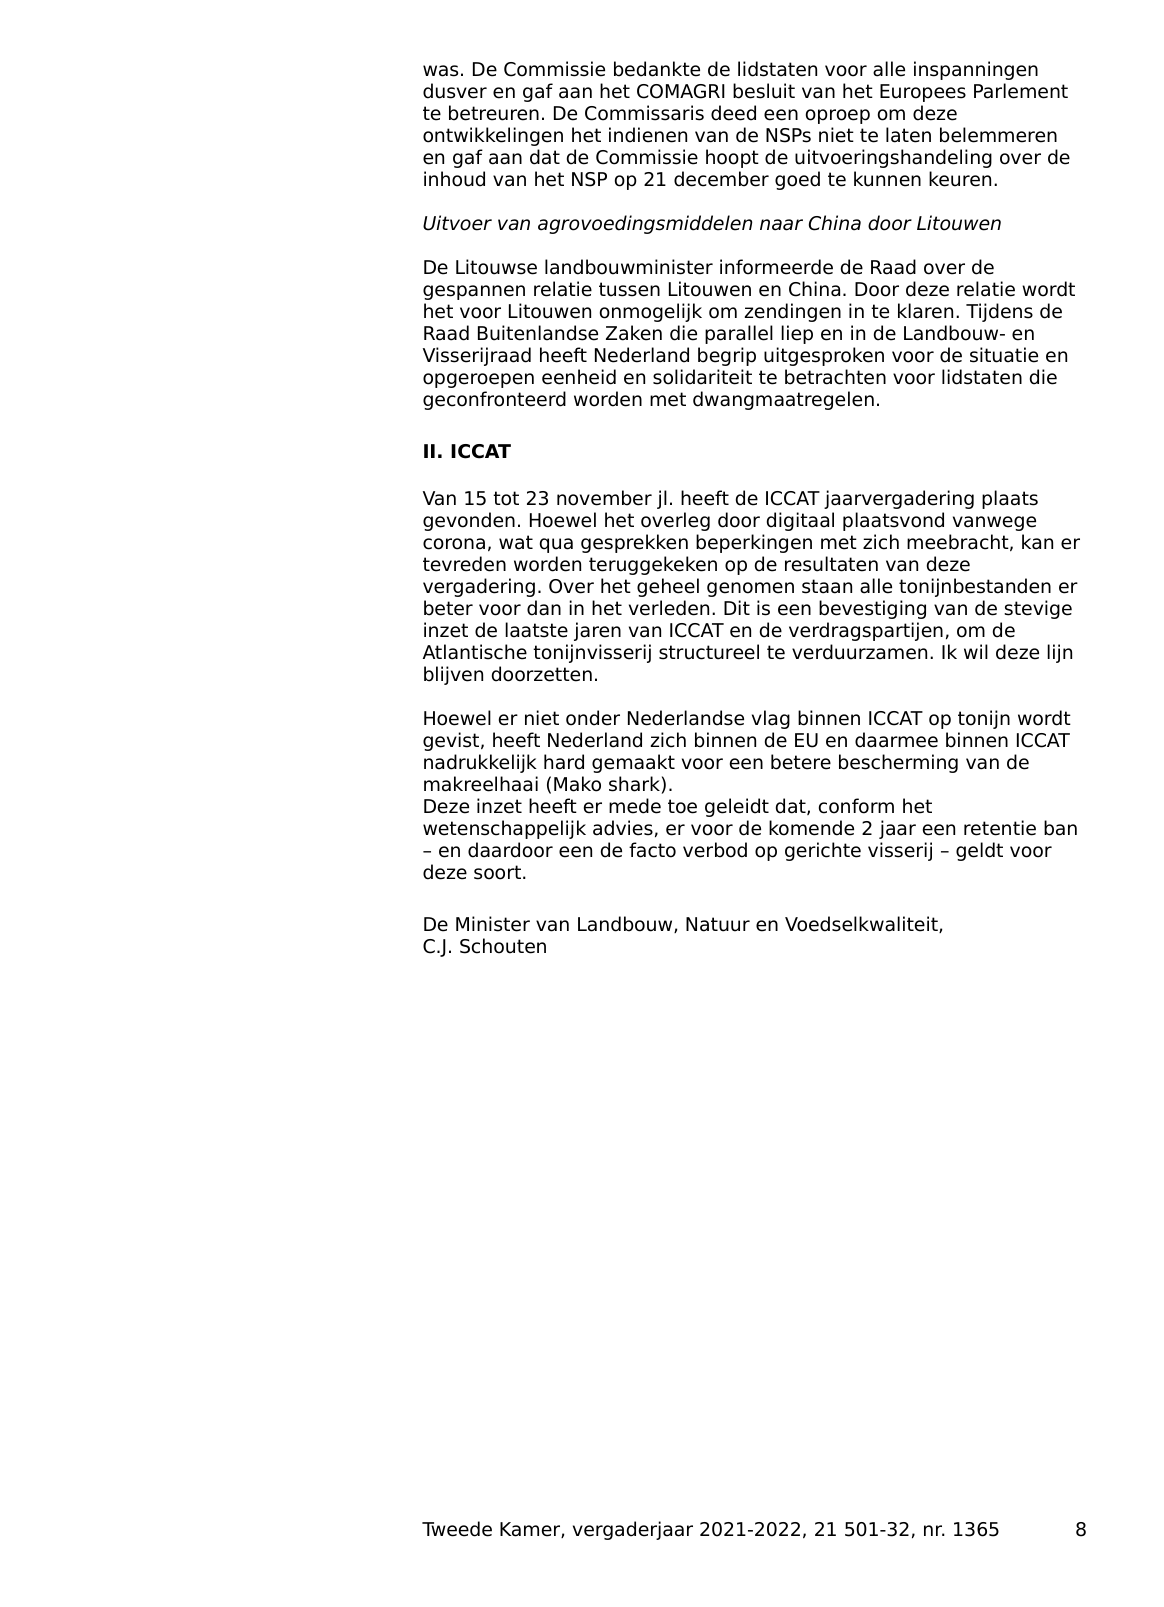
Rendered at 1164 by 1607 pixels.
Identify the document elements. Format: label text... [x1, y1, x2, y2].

subtitle Uitvoer van agro­voedingsmiddelen naar China door Litouwen [422, 213, 1087, 235]
text was. De Commissie bedankte de lidstaten voor alle inspanningen dusver en gaf aan het COMAGRI besluit van het Europees Parlement te betreuren. De Commissaris deed een oproep om deze ontwikkelingen het indienen van de NSPs niet te laten belemmeren en gaf aan dat de Commissie hoopt de uitvoeringshandeling over de inhoud van het NSP op 21 december goed te kunnen keuren. [422, 59, 1087, 191]
text Deze inzet heeft er mede toe geleidt dat, conform het wetenschappelijk advies, er voor de komende 2 jaar een retentie ban – en daardoor een de facto verbod op gerichte visserij – geldt voor deze soort. [422, 796, 1087, 884]
subtitle II. ICCAT [422, 441, 1087, 463]
text Van 15 tot 23 november jl. heeft de ICCAT jaarvergadering plaats gevonden. Hoewel het overleg door digitaal plaatsvond vanwege corona, wat qua gesprekken beperkingen met zich meebracht, kan er tevreden worden teruggekeken op de resultaten van deze vergadering. Over het geheel genomen staan alle tonijnbestanden er beter voor dan in het verleden. Dit is een bevestiging van de stevige inzet de laatste jaren van ICCAT en de verdragspartijen, om de Atlantische tonijnvisserij structureel te verduurzamen. Ik wil deze lijn blijven doorzetten. [422, 488, 1087, 686]
text De Litouwse landbouwminister informeerde de Raad over de gespannen relatie tussen Litouwen en China. Door deze relatie wordt het voor Litouwen onmogelijk om zendingen in te klaren. Tijdens de Raad Buitenlandse Zaken die parallel liep en in de Landbouw- en Visserijraad heeft Nederland begrip uitgesproken voor de situatie en opgeroepen eenheid en solidariteit te betrachten voor lidstaten die geconfronteerd worden met dwangmaatregelen. [422, 257, 1087, 411]
text De Minister van Landbouw, Natuur en Voedselkwaliteit, C.J. Schouten [422, 914, 1087, 958]
text Hoewel er niet onder Nederlandse vlag binnen ICCAT op tonijn wordt gevist, heeft Nederland zich binnen de EU en daarmee binnen ICCAT nadrukkelijk hard gemaakt voor een betere bescherming van de makreelhaai (Mako shark). [422, 708, 1087, 796]
